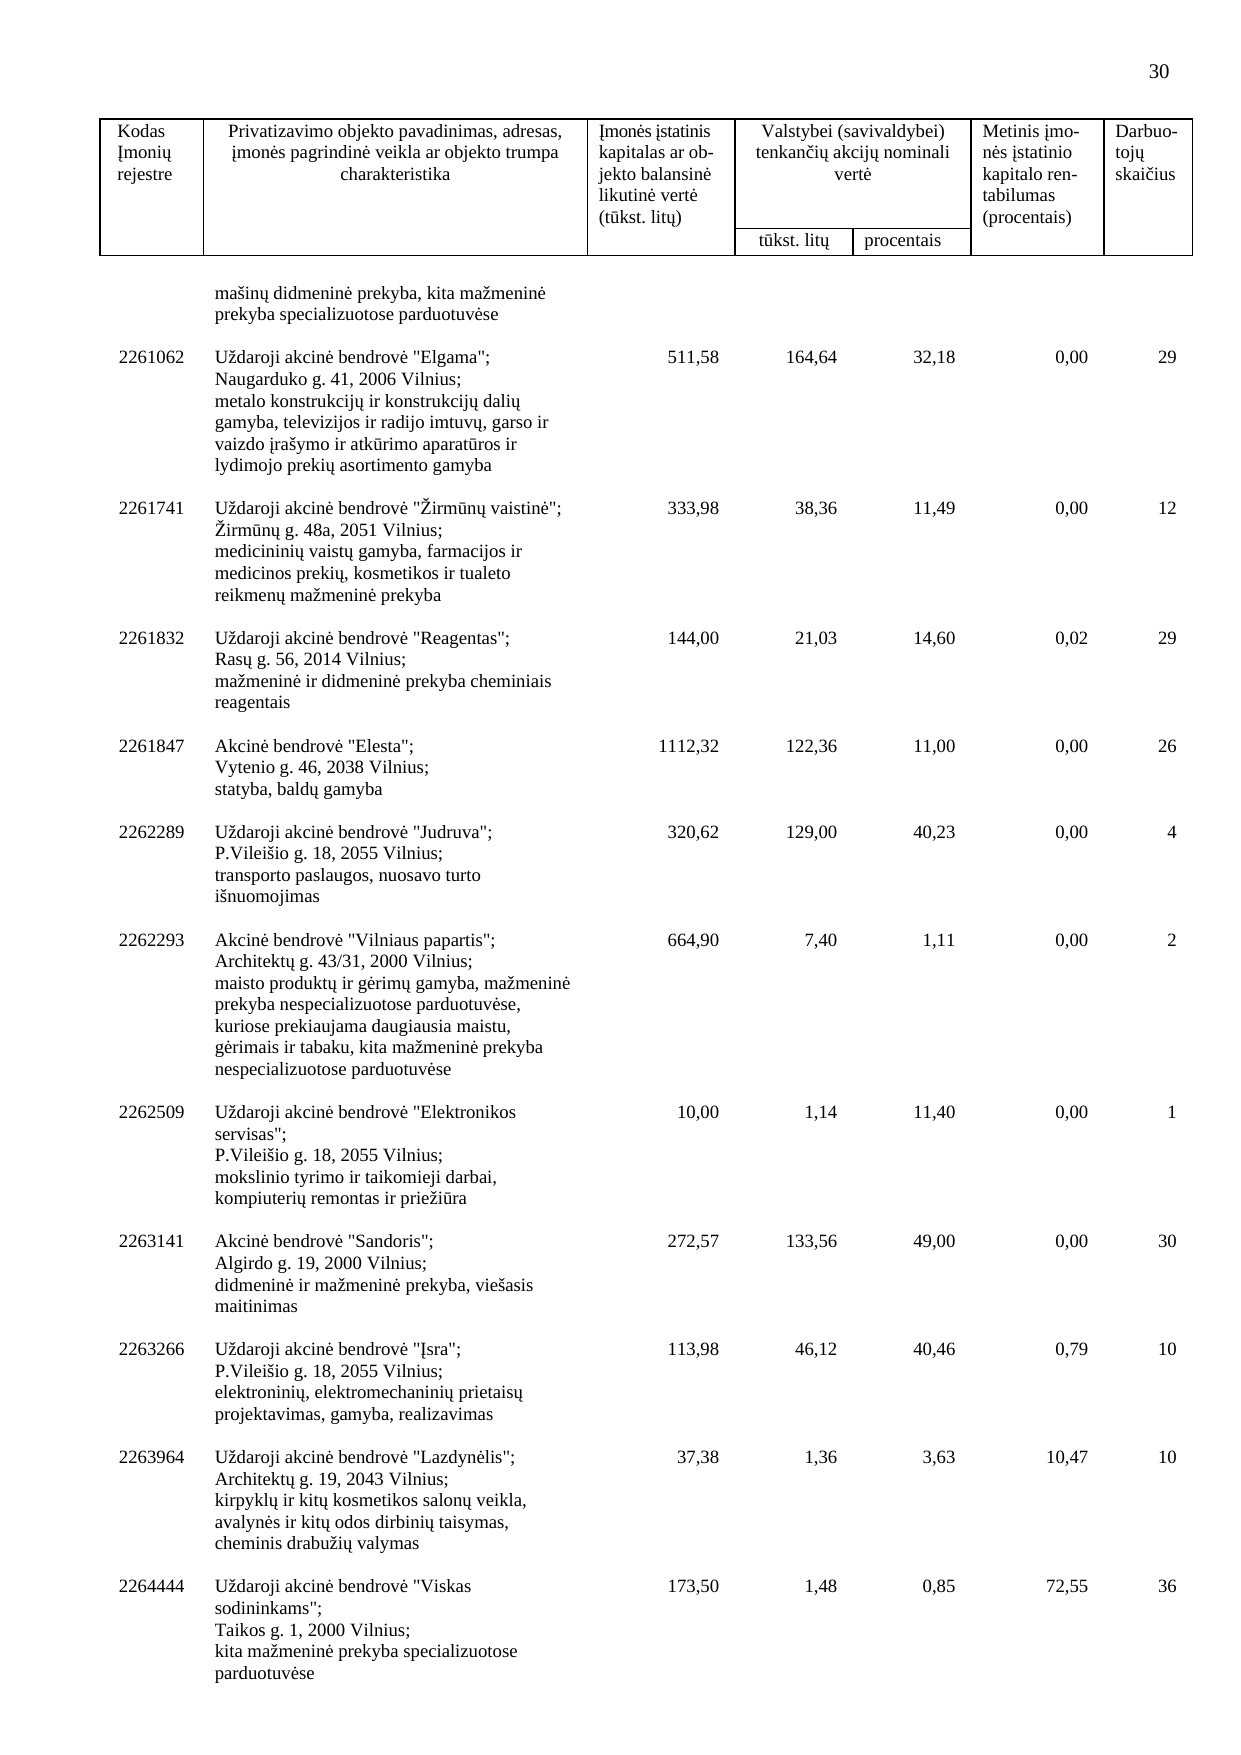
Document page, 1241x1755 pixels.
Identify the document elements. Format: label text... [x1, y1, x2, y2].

table_cell 2261741 [100, 497, 203, 627]
table_cell 11,49 [853, 497, 971, 627]
table_cell [971, 256, 1104, 282]
table_cell 664,90 [587, 929, 735, 1101]
table_cell 49,00 [853, 1230, 971, 1338]
table_cell 2263141 [100, 1230, 203, 1338]
table_cell 14,60 [853, 627, 971, 734]
table_cell 144,00 [587, 627, 735, 734]
table_cell [587, 256, 735, 282]
table_cell Akcinė bendrovė "Sandoris"; Algirdo g. 19, 2000 Vilnius; didmeninė ir mažmeninė prekyba, viešasis maitinimas [203, 1230, 587, 1338]
table_cell 2263266 [100, 1338, 203, 1446]
table_cell 0,00 [971, 497, 1104, 627]
table_cell Uždaroji akcinė bendrovė "Elektronikos servisas"; P.Vileišio g. 18, 2055 Vilnius; mokslinio tyrimo ir taikomieji darbai, kompiuterių remontas ir priežiūra [203, 1101, 587, 1230]
table_cell 11,40 [853, 1101, 971, 1230]
table_cell 1,11 [853, 929, 971, 1101]
table_cell 272,57 [587, 1230, 735, 1338]
table_cell 0,00 [971, 346, 1104, 497]
table_cell 333,98 [587, 497, 735, 627]
table_cell 2263964 [100, 1446, 203, 1575]
table_cell Akcinė bendrovė "Elesta"; Vytenio g. 46, 2038 Vilnius; statyba, baldų gamyba [203, 735, 587, 821]
table_cell 40,23 [853, 821, 971, 928]
table_cell 29 [1104, 627, 1192, 734]
table_cell 1112,32 [587, 735, 735, 821]
table_cell 0,85 [853, 1575, 971, 1683]
table_cell 0,79 [971, 1338, 1104, 1446]
table_cell 10,47 [971, 1446, 1104, 1575]
table_cell [203, 256, 587, 282]
table_cell 26 [1104, 735, 1192, 821]
table_cell [100, 282, 203, 346]
table_cell 2261832 [100, 627, 203, 734]
table_cell 0,00 [971, 929, 1104, 1101]
table_cell Uždaroji akcinė bendrovė "Elgama"; Naugarduko g. 41, 2006 Vilnius; metalo konstrukcijų ir konstrukcijų dalių gamyba, televizijos ir radijo imtuvų, garso ir vaizdo įrašymo ir atkūrimo aparatūros ir lydimojo prekių asortimento gamyba [203, 346, 587, 497]
table_cell 129,00 [735, 821, 853, 928]
table_cell [735, 282, 853, 346]
table_cell 12 [1104, 497, 1192, 627]
table_cell 0,00 [971, 1101, 1104, 1230]
table_cell mašinų didmeninė prekyba, kita mažmeninė prekyba specializuotose parduotuvėse [203, 282, 587, 346]
table_cell 2262293 [100, 929, 203, 1101]
table_cell [101, 228, 203, 254]
table_header Metinis įmo-nės įstatinio kapitalo ren-tabilumas (procentais) [972, 120, 1103, 227]
table_cell 164,64 [735, 346, 853, 497]
table_cell 10 [1104, 1338, 1192, 1446]
table_header Įmonės įstatinis kapitalas ar ob-jekto balansinė likutinė vertė (tūkst. litų) [588, 120, 734, 227]
table_cell 1,48 [735, 1575, 853, 1683]
table_cell 0,00 [971, 735, 1104, 821]
table_cell Uždaroji akcinė bendrovė "Judruva"; P.Vileišio g. 18, 2055 Vilnius; transporto paslaugos, nuosavo turto išnuomojimas [203, 821, 587, 928]
table_cell 36 [1104, 1575, 1192, 1683]
table_cell [1105, 228, 1192, 254]
table_cell Uždaroji akcinė bendrovė "Žirmūnų vaistinė"; Žirmūnų g. 48a, 2051 Vilnius; medicininių vaistų gamyba, farmacijos ir medicinos prekių, kosmetikos ir tualeto reikmenų mažmeninė prekyba [203, 497, 587, 627]
table_cell [1104, 256, 1192, 282]
table_cell 46,12 [735, 1338, 853, 1446]
table_cell 113,98 [587, 1338, 735, 1446]
table_cell 2 [1104, 929, 1192, 1101]
table_header Valstybei (savivaldybei) tenkančių akcijų nominali vertė [736, 120, 970, 227]
table_cell [587, 282, 735, 346]
table_cell Uždaroji akcinė bendrovė "Viskas sodininkams"; Taikos g. 1, 2000 Vilnius; kita mažmeninė prekyba specializuotose parduotuvėse [203, 1575, 587, 1683]
table_cell Akcinė bendrovė "Vilniaus papartis"; Architektų g. 43/31, 2000 Vilnius; maisto produktų ir gėrimų gamyba, mažmeninė prekyba nespecializuotose parduotuvėse, kuriose prekiaujama daugiausia maistu, gėrimais ir tabaku, kita mažmeninė prekyba nespecializuotose parduotuvėse [203, 929, 587, 1101]
table_cell 4 [1104, 821, 1192, 928]
table_cell Uždaroji akcinė bendrovė "Lazdynėlis"; Architektų g. 19, 2043 Vilnius; kirpyklų ir kitų kosmetikos salonų veikla, avalynės ir kitų odos dirbinių taisymas, cheminis drabužių valymas [203, 1446, 587, 1575]
table_cell 1 [1104, 1101, 1192, 1230]
table_cell 10 [1104, 1446, 1192, 1575]
table_cell 10,00 [587, 1101, 735, 1230]
table_cell 7,40 [735, 929, 853, 1101]
table_cell 2261062 [100, 346, 203, 497]
table_cell [735, 256, 853, 282]
table_cell 2261847 [100, 735, 203, 821]
table_cell 37,38 [587, 1446, 735, 1575]
table_cell 38,36 [735, 497, 853, 627]
table_cell 1,36 [735, 1446, 853, 1575]
table_cell tūkst. litų [736, 229, 852, 254]
table_cell [972, 228, 1103, 254]
table_cell 2262289 [100, 821, 203, 928]
table_cell 72,55 [971, 1575, 1104, 1683]
table_cell 320,62 [587, 821, 735, 928]
table_cell 40,46 [853, 1338, 971, 1446]
table_cell 21,03 [735, 627, 853, 734]
table_cell Uždaroji akcinė bendrovė "Įsra"; P.Vileišio g. 18, 2055 Vilnius; elektroninių, elektromechaninių prietaisų projektavimas, gamyba, realizavimas [203, 1338, 587, 1446]
table_cell [204, 228, 587, 254]
table_cell [853, 256, 971, 282]
table_cell 133,56 [735, 1230, 853, 1338]
table_cell 122,36 [735, 735, 853, 821]
table_cell 30 [1104, 1230, 1192, 1338]
table_cell [971, 282, 1104, 346]
table_cell Uždaroji akcinė bendrovė "Reagentas"; Rasų g. 56, 2014 Vilnius; mažmeninė ir didmeninė prekyba cheminiais reagentais [203, 627, 587, 734]
table_header Privatizavimo objekto pavadinimas, adresas, įmonės pagrindinė veikla ar objekto trumpa charakteristika [204, 120, 587, 227]
table_cell 2262509 [100, 1101, 203, 1230]
table_cell 173,50 [587, 1575, 735, 1683]
table_cell 29 [1104, 346, 1192, 497]
table_cell 11,00 [853, 735, 971, 821]
table_cell 2264444 [100, 1575, 203, 1683]
table_cell 1,14 [735, 1101, 853, 1230]
table_cell 0,00 [971, 821, 1104, 928]
table_cell 0,00 [971, 1230, 1104, 1338]
table_cell [1104, 282, 1192, 346]
table_cell [853, 282, 971, 346]
table_cell procentais [854, 229, 970, 254]
table_cell 511,58 [587, 346, 735, 497]
table_header Kodas Įmonių rejestre [101, 120, 203, 227]
table_cell 32,18 [853, 346, 971, 497]
table_header Darbuo-tojų skaičius [1105, 120, 1192, 227]
table_cell 0,02 [971, 627, 1104, 734]
table_cell [100, 256, 203, 282]
table_cell 3,63 [853, 1446, 971, 1575]
table_cell [588, 228, 734, 254]
